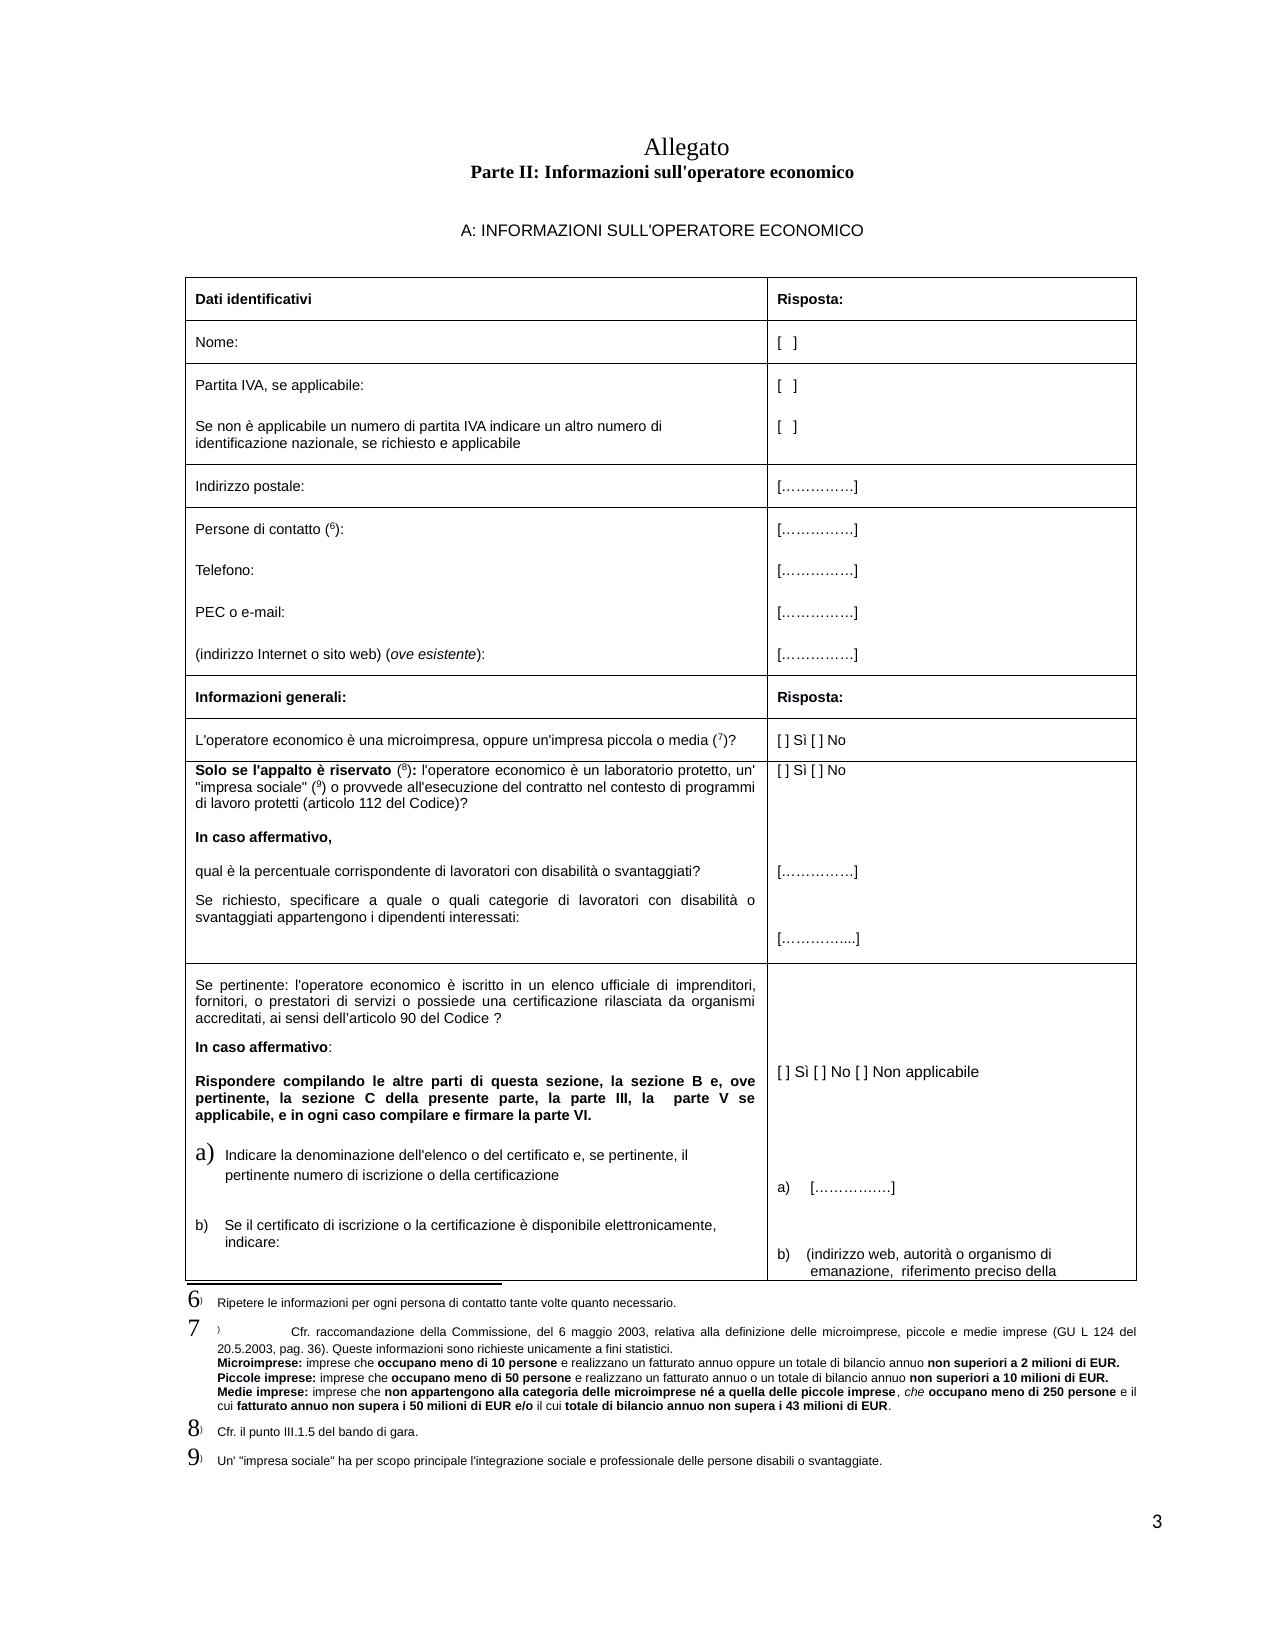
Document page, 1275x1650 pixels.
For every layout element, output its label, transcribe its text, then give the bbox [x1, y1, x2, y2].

table_cell [……………] [768, 465, 1136, 507]
table_cell Se pertinente: l'operatore economico è iscritto in un elenco ufficiale di imprenditori, fornitori, o prestatori di servizi o possiede una certificazione rilasciata da organismi accreditati, ai sensi dell’articolo 90 del Codice ? In caso affermativo: Rispondere compilando le altre parti di questa sezione, la sezione B e, ove pertinente, la sezione C della presente parte, la parte III, la parte V se applicabile, e in ogni caso compilare e firmare la parte VI. Indicare la denominazione dell'elenco o del certificato e, se pertinente, il pertinente numero di iscrizione o della certificazione b) Se il certificato di iscrizione o la certificazione è disponibile elettronicamente, indicare: c) Indicare i riferimenti in base ai quali è stata ottenuta l'iscrizione o la certificazione e, se pertinente, la classificazione ricevuta nell'elenco ufficiale (): d) L'iscrizione o la certificazione comprende tutti i criteri di selezione richiesti? In caso di risposta negativa alla lettera d): Inserire inoltre tutte le informazioni mancanti nella parte IV, sezione A, B, C, o D secondo il caso SOLO se richiesto dal pertinente avviso o bando o dai documenti di gara: e) L'operatore economico potrà fornire un certificato per quanto riguarda il pagamento dei contributi previdenziali e delle imposte, o fornire informazioni che permettano all'amministrazione aggiudicatrice o all'ente aggiudicatore di ottenere direttamente tale documento accedendo a una banca dati nazionale che sia disponibile gratuitamente in un qualunque Stato membro? Se la documentazione pertinente è disponibile elettronicamente, indicare: [186, 964, 767, 1279]
table_cell Informazioni generali: [186, 676, 767, 718]
table_cell Nome: [186, 321, 767, 363]
table_cell [ ] Sì [ ] No [768, 719, 1136, 761]
table_cell Persone di contatto (): Telefono: PEC o e-mail: (indirizzo Internet o sito web) (ove esistente): [186, 508, 767, 675]
table_header Dati identificativi [186, 278, 767, 320]
title A: Informazioni sull'operatore economico [187, 220, 1137, 239]
table_cell [ ] [768, 321, 1136, 363]
table_cell Risposta: [768, 676, 1136, 718]
table_cell Partita IVA, se applicabile: Se non è applicabile un numero di partita IVA indicare un altro numero di identificazione nazionale, se richiesto e applicabile [186, 364, 767, 464]
table_cell [ ] Sì [ ] No [……………] […………....] [768, 762, 1136, 963]
table_cell [ ] [ ] [768, 364, 1136, 464]
table_cell [ ] Sì [ ] No [ ] Non applicabile [………….…] b) (indirizzo web, autorità o organismo di emanazione, riferimento preciso della [768, 964, 1136, 1279]
title Parte II: Informazioni sull'operatore economico [187, 161, 1137, 183]
table_cell [……………] [……………] [……………] [……………] [768, 508, 1136, 675]
table_cell Indirizzo postale: [186, 465, 767, 507]
table_cell Solo se l'appalto è riservato (): l'operatore economico è un laboratorio protetto, un' "impresa sociale" () o provvede all'esecuzione del contratto nel contesto di programmi di lavoro protetti (articolo 112 del Codice)? In caso affermativo, qual è la percentuale corrispondente di lavoratori con disabilità o svantaggiati? Se richiesto, specificare a quale o quali categorie di lavoratori con disabilità o svantaggiati appartengono i dipendenti interessati: [186, 762, 767, 963]
table_header Risposta: [768, 278, 1136, 320]
table_cell L'operatore economico è una microimpresa, oppure un'impresa piccola o media ()? [186, 719, 767, 761]
